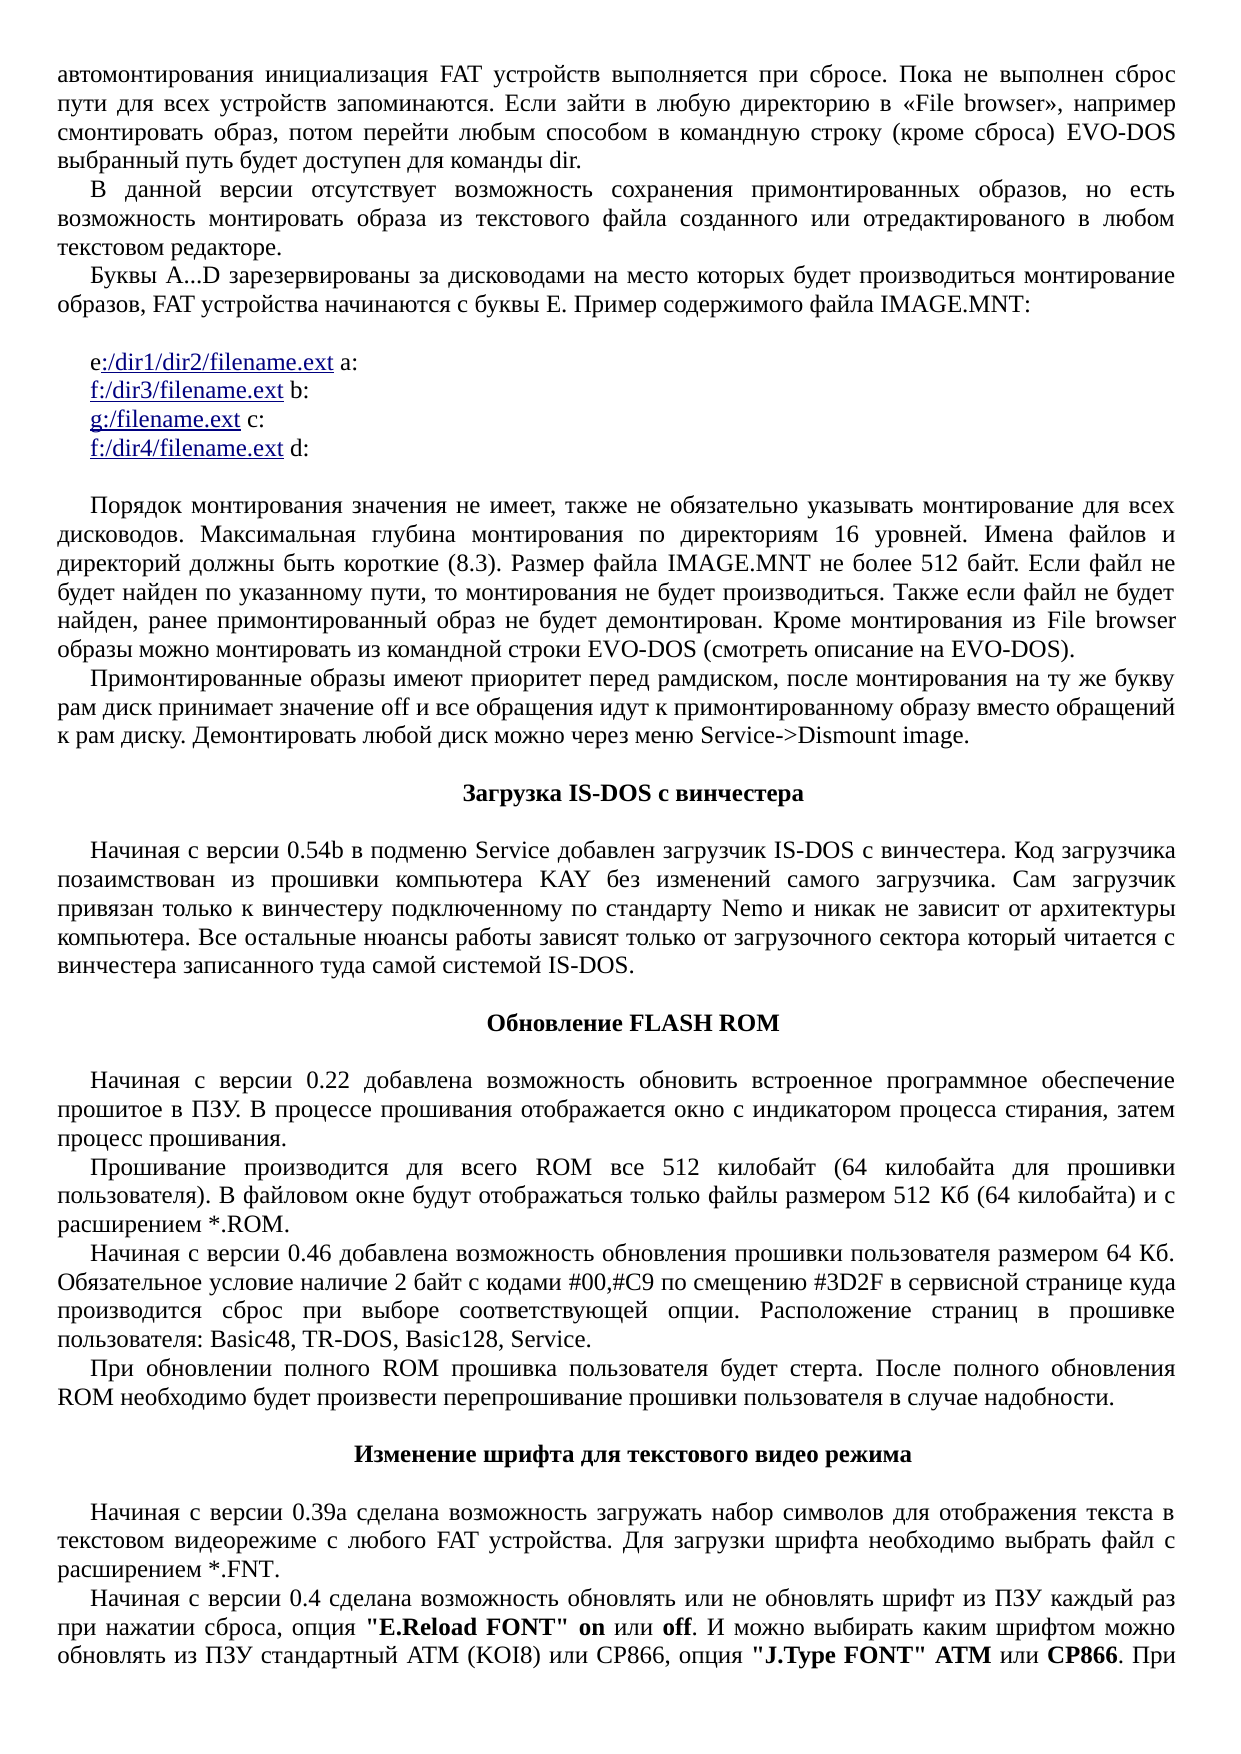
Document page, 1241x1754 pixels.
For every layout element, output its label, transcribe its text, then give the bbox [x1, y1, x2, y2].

text Изменение шрифта для текстового видео режима [57, 1439, 1176, 1468]
text f:/dir3/filename.ext b: [57, 376, 1176, 404]
text Начиная с версии 0.54b в подменю Service добавлен загрузчик IS-DOS с винчестера. Код загрузчика позаимствован из прошивки компьютера KAY без изменений самого загрузчика. Сам загрузчик привязан только к винчестеру подключенному по стандарту Nemo и никак не зависит от архитектуры компьютера. Все остальные нюансы работы зависят только от загрузочного сектора который читается с винчестера записанного туда самой системой IS-DOS. [57, 836, 1176, 979]
text Начиная с версии 0.46 добавлена возможность обновления прошивки пользователя размером 64 Кб. Обязательное условие наличие 2 байт с кодами #00,#C9 по смещению #3D2F в сервисной странице куда производится сброс при выборе соответствующей опции. Расположение страниц в прошивке пользователя: Basic48, TR-DOS, Basic128, Service. [57, 1238, 1176, 1353]
text g:/filename.ext c: [57, 404, 1176, 433]
text Начиная с версии 0.39а сделана возможность загружать набор символов для отображения текста в текстовом видеорежиме с любого FAT устройства. Для загрузки шрифта необходимо выбрать файл с расширением *.FNT. [57, 1497, 1176, 1583]
text При обновлении полного ROM прошивка пользователя будет стерта. После полного обновления ROM необходимо будет произвести перепрошивание прошивки пользователя в случае надобности. [57, 1353, 1176, 1411]
text В данной версии отсутствует возможность сохранения примонтированных образов, но есть возможность монтировать образа из текстового файла созданного или отредактированого в любом текстовом редакторе. [57, 174, 1176, 261]
text Начиная с версии 0.4 сделана возможность обновлять или не обновлять шрифт из ПЗУ каждый раз при нажатии сброса, опция "E.Reload FONT" on или off. И можно выбирать каким шрифтом можно обновлять из ПЗУ стандартный ATM (KOI8) или CP866, опция "J.Type FONT" ATM или CP866. При [57, 1583, 1176, 1669]
text Примонтированные образы имеют приоритет перед рамдиском, после монтирования на ту же букву рам диск принимает значение off и все обращения идут к примонтированному образу вместо обращений к рам диску. Демонтировать любой диск можно через меню Service->Dismount image. [57, 663, 1176, 749]
text f:/dir4/filename.ext d: [57, 433, 1176, 462]
text Порядок монтирования значения не имеет, также не обязательно указывать монтирование для всех дисководов. Максимальная глубина монтирования по директориям 16 уровней. Имена файлов и директорий должны быть короткие (8.3). Размер файла IMAGE.MNT не более 512 байт. Если файл не будет найден по указанному пути, то монтирования не будет производиться. Также если файл не будет найден, ранее примонтированный образ не будет демонтирован. Кроме монтирования из File browser образы можно монтировать из командной строки EVO-DOS (смотреть описание на EVO-DOS). [57, 491, 1176, 663]
text Прошивание производится для всего ROM все 512 килобайт (64 килобайта для прошивки пользователя). В файловом окне будут отображаться только файлы размером 512 Кб (64 килобайта) и с расширением *.ROM. [57, 1152, 1176, 1238]
text Буквы A...D зарезервированы за дисководами на место которых будет производиться монтирование образов, FAT устройства начинаются с буквы E. Пример содержимого файла IMAGE.MNT: [57, 261, 1176, 318]
text Загрузка IS-DOS с винчестера [57, 778, 1176, 807]
text Начиная с версии 0.22 добавлена возможность обновить встроенное программное обеспечение прошитое в ПЗУ. В процессе прошивания отображается окно с индикатором процесса стирания, затем процесс прошивания. [57, 1066, 1176, 1152]
text e:/dir1/dir2/filename.ext a: [57, 347, 1176, 376]
text автомонтирования инициализация FAT устройств выполняется при сбросе. Пока не выполнен сброс пути для всех устройств запоминаются. Если зайти в любую директорию в «File browser», например смонтировать образ, потом перейти любым способом в командную строку (кроме сброса) EVO-DOS выбранный путь будет доступен для команды dir. [57, 59, 1176, 174]
text Обновление FLASH ROM [57, 1008, 1176, 1037]
